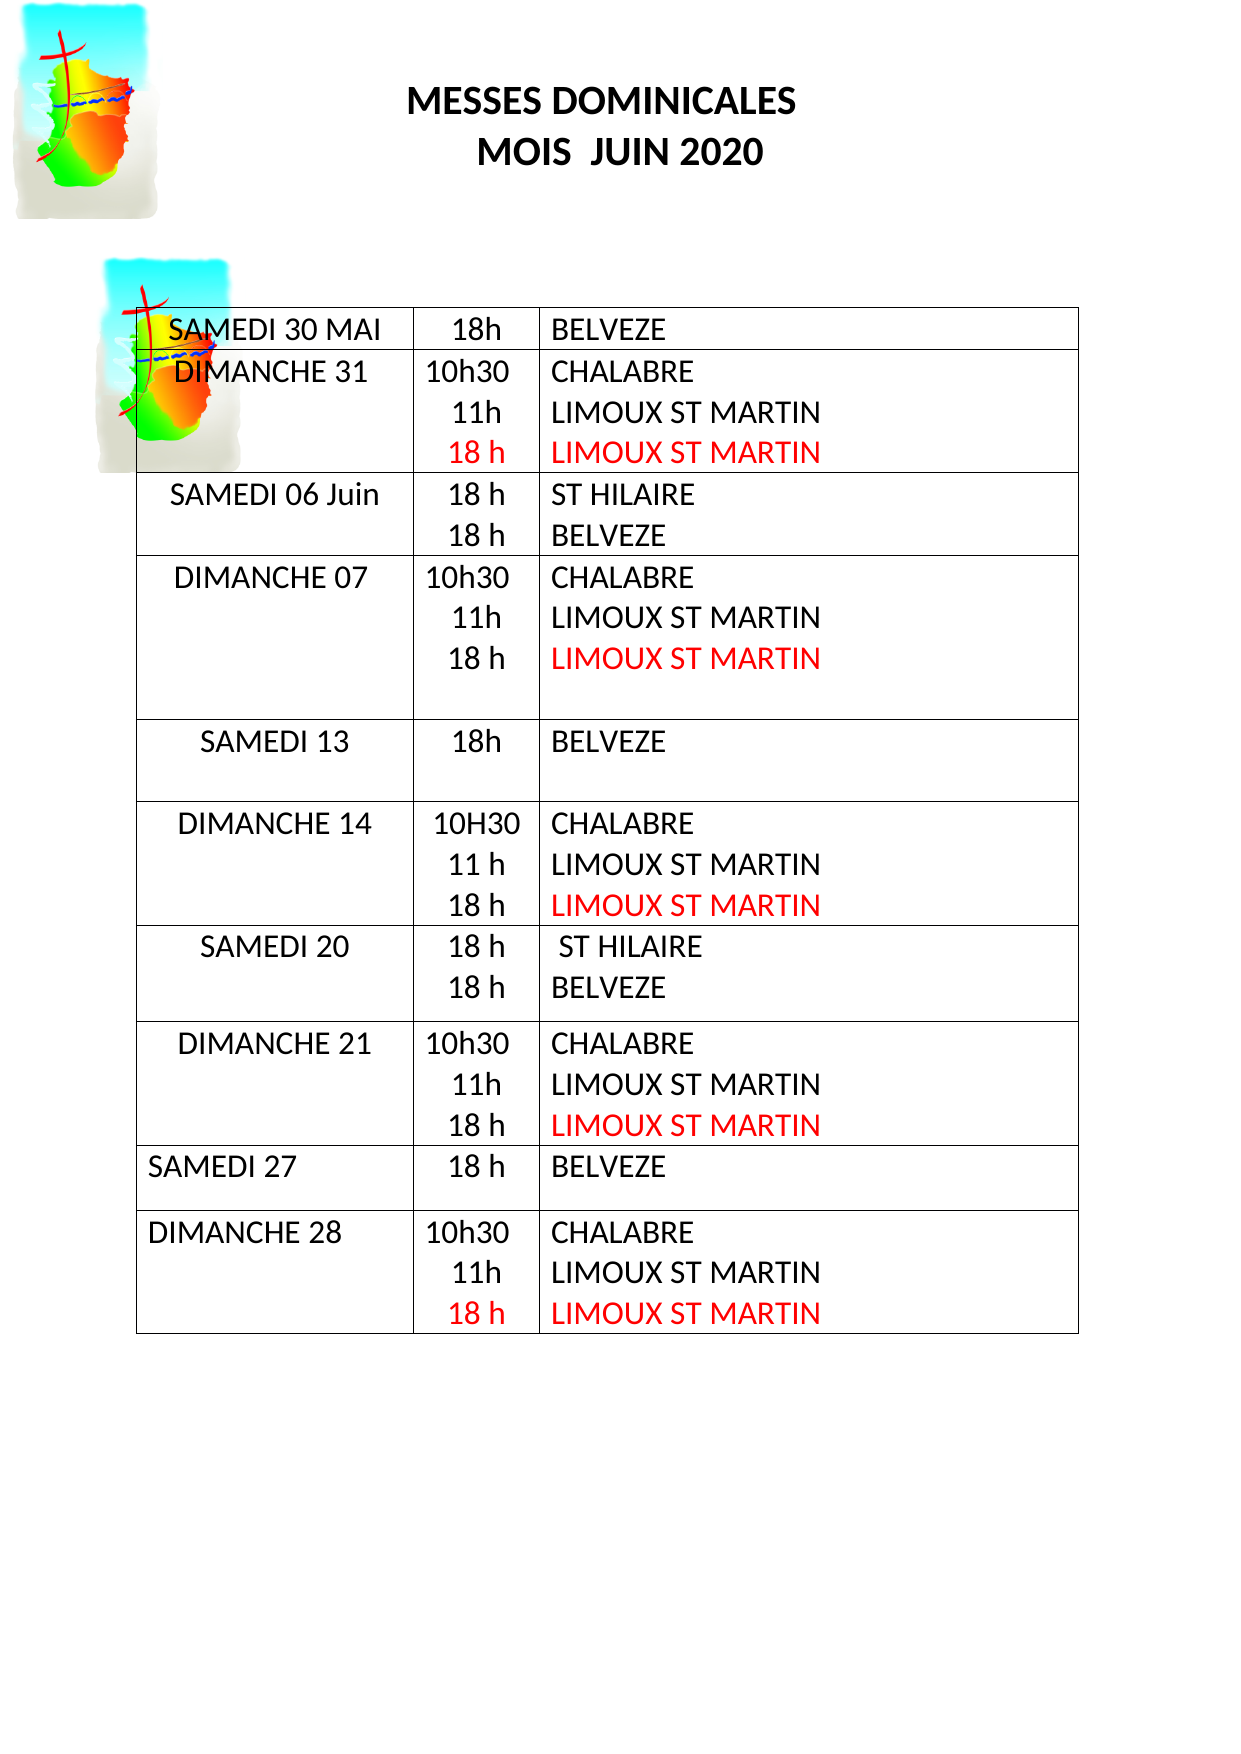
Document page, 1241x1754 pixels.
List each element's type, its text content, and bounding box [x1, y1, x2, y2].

table_cell CHALABRE LIMOUX ST MARTIN LIMOUX ST MARTIN [540, 1211, 1078, 1333]
table_cell 18 h [414, 1146, 539, 1210]
picture [137, 308, 258, 349]
table_cell 18 h 18 h [414, 926, 539, 1021]
table_cell CHALABRE LIMOUX ST MARTIN LIMOUX ST MARTIN [540, 556, 1078, 719]
picture [0, 0, 175, 219]
table_cell DIMANCHE 07 [137, 556, 413, 719]
table_cell BELVEZE [540, 720, 1078, 801]
picture [82, 254, 258, 473]
table_cell SAMEDI 13 [137, 720, 413, 801]
table_cell CHALABRE LIMOUX ST MARTIN LIMOUX ST MARTIN [540, 802, 1078, 924]
table_cell 10h30 11h 18 h [414, 556, 539, 719]
table_cell 10h30 11h 18 h [414, 350, 539, 472]
table_cell ST HILAIRE BELVEZE [540, 473, 1078, 555]
table_cell 18h [414, 720, 539, 801]
table_cell 10h30 11h 18 h [414, 1211, 539, 1333]
table_cell DIMANCHE 14 [137, 802, 413, 924]
table_cell DIMANCHE 28 [137, 1211, 413, 1333]
table_cell SAMEDI 06 Juin [137, 473, 413, 555]
picture [137, 350, 258, 472]
table_cell CHALABRE LIMOUX ST MARTIN LIMOUX ST MARTIN [540, 1022, 1078, 1144]
table_cell SAMEDI 27 [137, 1146, 413, 1210]
table_cell SAMEDI 20 [137, 926, 413, 1021]
picture [252, 321, 258, 338]
table_cell 10H30 11 h 18 h [414, 802, 539, 924]
table_cell 10h30 11h 18 h [414, 1022, 539, 1144]
table_cell DIMANCHE 31 [258, 350, 413, 472]
table_cell BELVEZE [540, 1146, 1078, 1210]
table_header SAMEDI 30 MAI [258, 308, 413, 349]
table_header BELVEZE [540, 308, 1078, 349]
table_cell DIMANCHE 21 [137, 1022, 413, 1144]
table_cell 18 h 18 h [414, 473, 539, 555]
table_cell ST HILAIRE BELVEZE [540, 926, 1078, 1021]
table_cell CHALABRE LIMOUX ST MARTIN LIMOUX ST MARTIN [540, 350, 1078, 472]
table_header 18h [414, 308, 539, 349]
